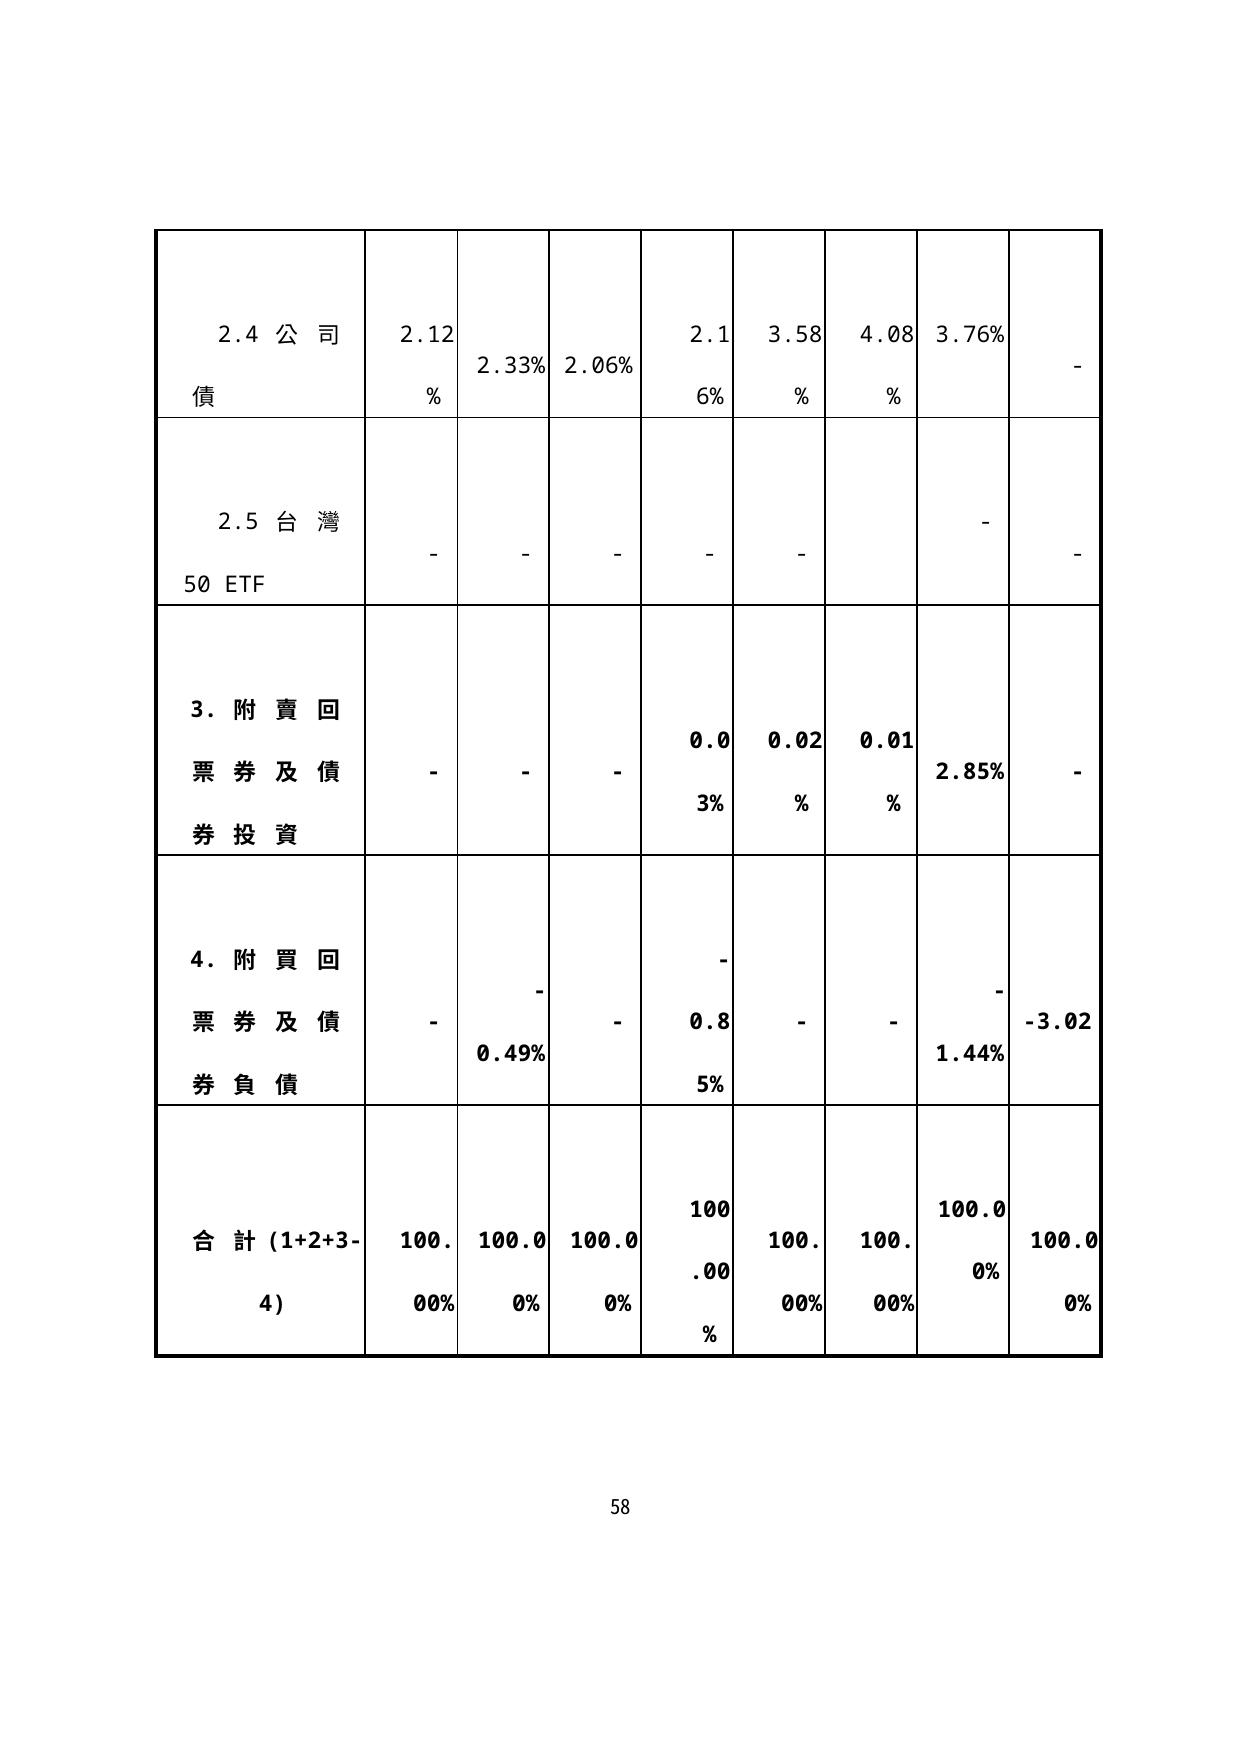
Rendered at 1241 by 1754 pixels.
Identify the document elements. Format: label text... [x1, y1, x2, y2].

table_cell - [1010, 418, 1099, 604]
table_cell 100.00% [1010, 1106, 1099, 1354]
table_cell - [550, 856, 640, 1104]
table_cell 100.00% [550, 1106, 640, 1354]
table_cell -0.49% [458, 856, 548, 1104]
table_cell - [458, 418, 548, 604]
table_cell - [1010, 606, 1099, 854]
table_cell 2.06% [550, 231, 640, 417]
table_cell -3.02 [1010, 856, 1099, 1104]
table_cell - [458, 606, 548, 854]
table_cell 100.00% [918, 1106, 1008, 1354]
table_cell - [366, 856, 457, 1104]
table_cell 100.00% [734, 1106, 824, 1354]
table_cell 合計(1+2+3-4) [158, 1106, 364, 1354]
table_cell 100.00% [458, 1106, 548, 1354]
table_cell [826, 418, 916, 604]
table_cell - [918, 418, 1008, 604]
table_cell 3.76% [918, 231, 1008, 417]
table_cell - [366, 418, 457, 604]
table_cell - [550, 606, 640, 854]
table_cell 100.00% [366, 1106, 457, 1354]
table_cell - [734, 418, 824, 604]
table_cell 100.00% [826, 1106, 916, 1354]
table_cell 100.00% [642, 1106, 732, 1354]
table_cell 4.08% [826, 231, 916, 417]
table_cell 3.附賣回票券及債券投資 [158, 606, 364, 854]
table_cell 4.附買回票券及債券負債 [158, 856, 364, 1104]
table_cell - [366, 606, 457, 854]
table_cell - [642, 418, 732, 604]
table_cell 0.02% [734, 606, 824, 854]
table_cell -0.85% [642, 856, 732, 1104]
table_cell 2.12% [366, 231, 457, 417]
table_cell 3.58% [734, 231, 824, 417]
table_cell -1.44% [918, 856, 1008, 1104]
table_cell 2.5台灣50 ETF [158, 418, 364, 604]
table_cell 2.85% [918, 606, 1008, 854]
table_cell 2.33% [458, 231, 548, 417]
table_cell - [1010, 231, 1099, 417]
table_cell 0.01% [826, 606, 916, 854]
table_cell 2.4公司債 [158, 231, 364, 417]
table_cell - [550, 418, 640, 604]
table_cell - [826, 856, 916, 1104]
table_cell 2.16% [642, 231, 732, 417]
table_cell 0.03% [642, 606, 732, 854]
table_cell - [734, 856, 824, 1104]
